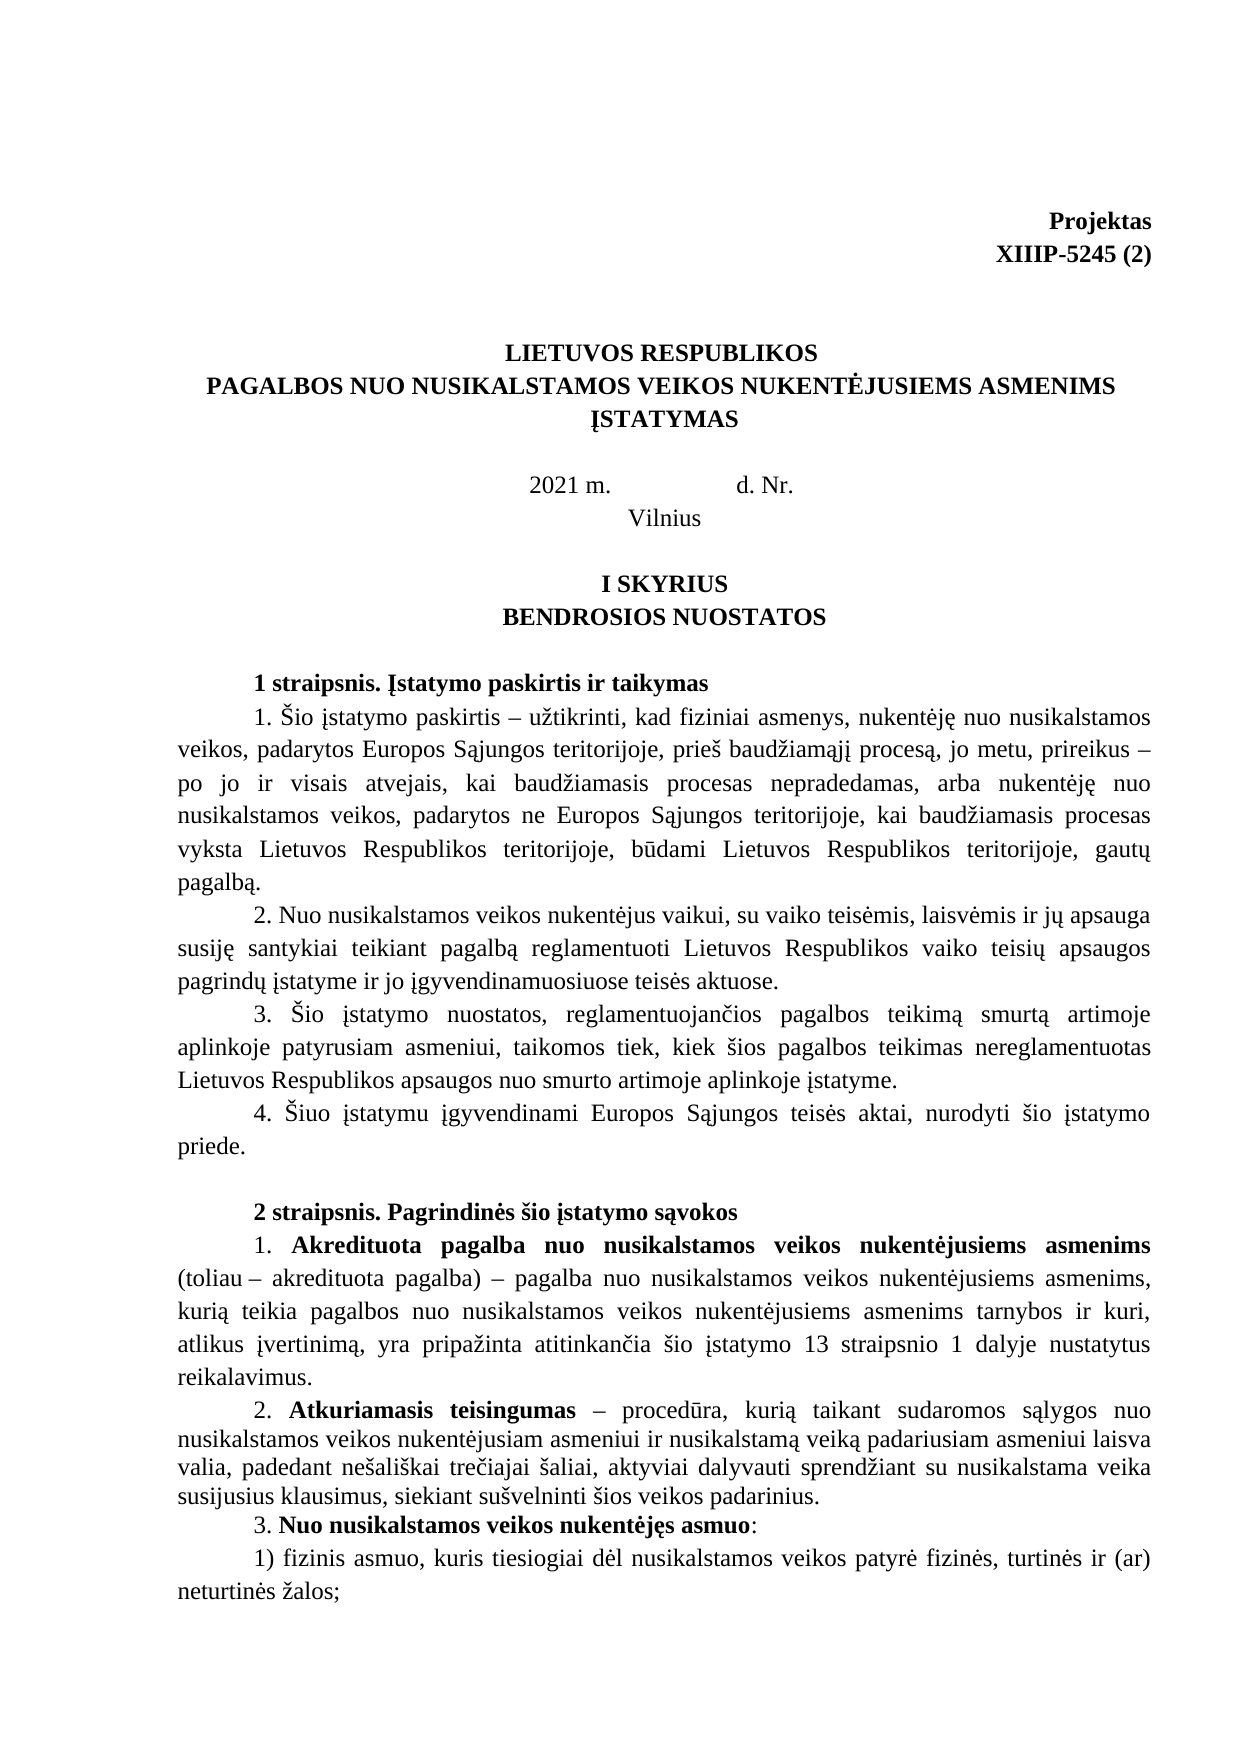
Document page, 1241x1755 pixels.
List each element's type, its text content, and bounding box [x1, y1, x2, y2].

text 3. Nuo nusikalstamos veikos nukentėjęs asmuo: [177, 1510, 1152, 1539]
text 4. Šiuo įstatymu įgyvendinami Europos Sąjungos teisės aktai, nurodyti šio įstatymo priede. [177, 1098, 1152, 1159]
text BENDROSIOS NUOSTATOS [177, 602, 1152, 631]
text 3. Šio įstatymo nuostatos, reglamentuojančios pagalbos teikimą smurtą artimoje aplinkoje patyrusiam asmeniui, taikomos tiek, kiek šios pagalbos teikimas nereglamentuotas Lietuvos Respublikos apsaugos nuo smurto artimoje aplinkoje įstatyme. [177, 999, 1152, 1093]
text 1. Šio įstatymo paskirtis – užtikrinti, kad fiziniai asmenys, nukentėję nuo nusikalstamos veikos, padarytos Europos Sąjungos teritorijoje, prieš baudžiamąjį procesą, jo metu, prireikus – po jo ir visais atvejais, kai baudžiamasis procesas nepradedamas, arba nukentėję nuo nusikalstamos veikos, padarytos ne Europos Sąjungos teritorijoje, kai baudžiamasis procesas vyksta Lietuvos Respublikos teritorijoje, būdami Lietuvos Respublikos teritorijoje, gautų pagalbą. [177, 702, 1152, 895]
text Projektas [177, 206, 1152, 235]
text I SKYRIUS [177, 569, 1152, 598]
text 2. Nuo nusikalstamos veikos nukentėjus vaikui, su vaiko teisėmis, laisvėmis ir jų apsauga susiję santykiai teikiant pagalbą reglamentuoti Lietuvos Respublikos vaiko teisių apsaugos pagrindų įstatyme ir jo įgyvendinamuosiuose teisės aktuose. [177, 900, 1152, 994]
text 1) fizinis asmuo, kuris tiesiogiai dėl nusikalstamos veikos patyrė fizinės, turtinės ir (ar) neturtinės žalos; [177, 1543, 1152, 1605]
text ĮSTATYMAS [177, 404, 1152, 433]
text 1 straipsnis. Įstatymo paskirtis ir taikymas [177, 668, 1152, 697]
text 2 straipsnis. Pagrindinės šio įstatymo sąvokos [177, 1197, 1152, 1226]
text 2021 m. d. Nr. [177, 470, 1152, 499]
text LIETUVOS RESPUBLIKOS [177, 338, 1152, 367]
text XIIIP-5245 (2) [177, 239, 1152, 268]
text 1. Akredituota pagalba nuo nusikalstamos veikos nukentėjusiems asmenims (toliau – akredituota pagalba) – pagalba nuo nusikalstamos veikos nukentėjusiems asmenims, kurią teikia pagalbos nuo nusikalstamos veikos nukentėjusiems asmenims tarnybos ir kuri, atlikus įvertinimą, yra pripažinta atitinkančia šio įstatymo 13 straipsnio 1 dalyje nustatytus reikalavimus. [177, 1230, 1152, 1391]
text PAGALBOS NUO NUSIKALSTAMOS VEIKOS NukentėjusiEMS asmenIMS [177, 371, 1152, 400]
text Vilnius [177, 503, 1152, 532]
text 2. Atkuriamasis teisingumas – procedūra, kurią taikant sudaromos sąlygos nuo nusikalstamos veikos nukentėjusiam asmeniui ir nusikalstamą veiką padariusiam asmeniui laisva valia, padedant nešališkai trečiajai šaliai, aktyviai dalyvauti sprendžiant su nusikalstama veika susijusius klausimus, siekiant sušvelninti šios veikos padarinius. [177, 1395, 1152, 1510]
